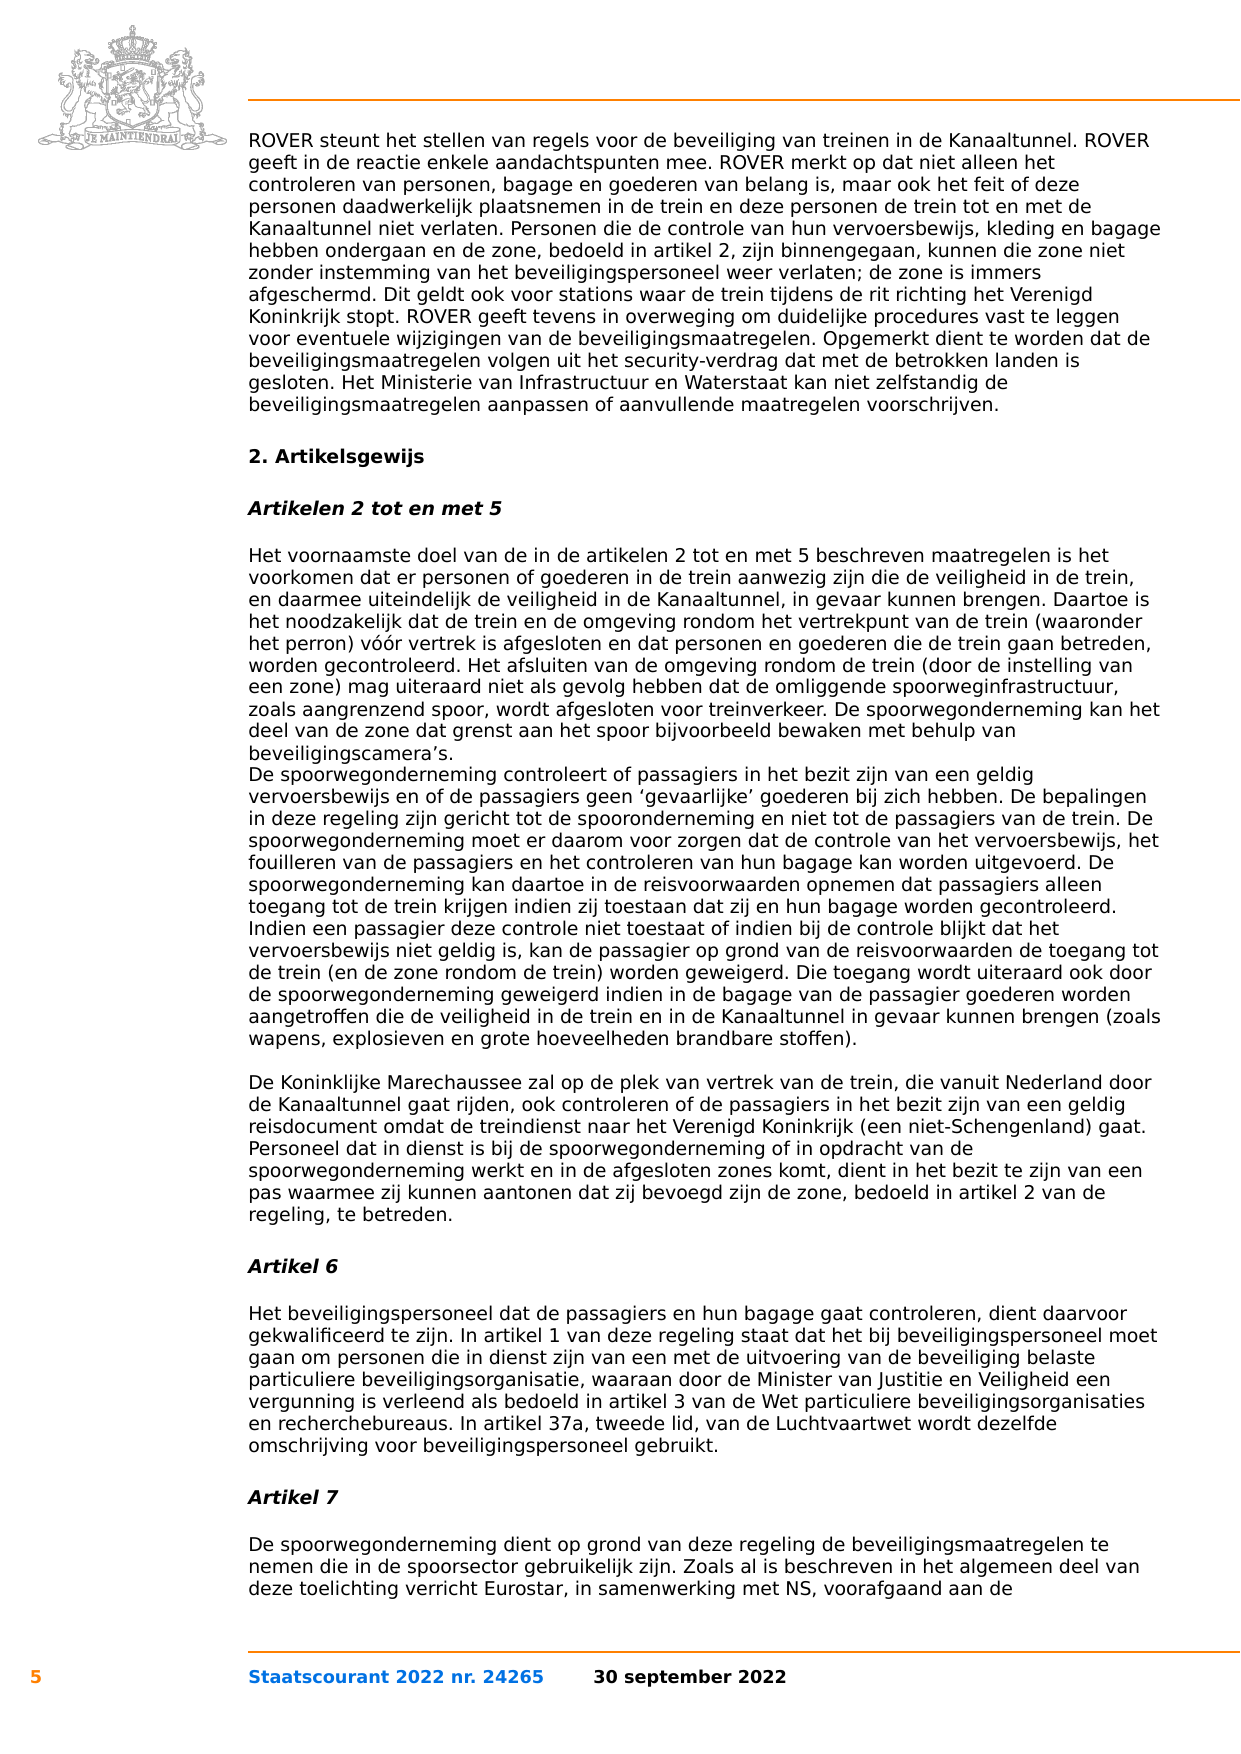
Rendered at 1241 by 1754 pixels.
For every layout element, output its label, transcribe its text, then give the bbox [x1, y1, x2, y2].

picture [38, 25, 227, 150]
subtitle Artikelen 2 tot en met 5 [248, 498, 1163, 519]
text De spoorwegonderneming dient op grond van deze regeling de beveiligingsmaatregelen te nemen die in de spoorsector gebruikelijk zijn. Zoals al is beschreven in het algemeen deel van deze toelichting verricht Eurostar, in samenwerking met NS, voorafgaand aan de [248, 1534, 1163, 1599]
text ROVER steunt het stellen van regels voor de beveiliging van treinen in de Kanaaltunnel. ROVER geeft in de reactie enkele aandachtspunten mee. ROVER merkt op dat niet alleen het controleren van personen, bagage en goederen van belang is, maar ook het feit of deze personen daadwerkelijk plaatsnemen in de trein en deze personen de trein tot en met de Kanaaltunnel niet verlaten. Personen die de controle van hun vervoersbewijs, kleding en bagage hebben ondergaan en de zone, bedoeld in artikel 2, zijn binnengegaan, kunnen die zone niet zonder instemming van het beveiligingspersoneel weer verlaten; de zone is immers afgeschermd. Dit geldt ook voor stations waar de trein tijdens de rit richting het Verenigd Koninkrijk stopt. ROVER geeft tevens in overweging om duidelijke procedures vast te leggen voor eventuele wijzigingen van de beveiligingsmaatregelen. Opgemerkt dient te worden dat de beveiligingsmaatregelen volgen uit het security-verdrag dat met de betrokken landen is gesloten. Het Ministerie van Infrastructuur en Waterstaat kan niet zelfstandig de beveiligingsmaatregelen aanpassen of aanvullende maatregelen voorschrijven. [248, 130, 1163, 416]
text Personeel dat in dienst is bij de spoorwegonderneming of in opdracht van de spoorwegonderneming werkt en in de afgesloten zones komt, dient in het bezit te zijn van een pas waarmee zij kunnen aantonen dat zij bevoegd zijn de zone, bedoeld in artikel 2 van de regeling, te betreden. [248, 1138, 1163, 1226]
text Het beveiligingspersoneel dat de passagiers en hun bagage gaat controleren, dient daarvoor gekwalificeerd te zijn. In artikel 1 van deze regeling staat dat het bij beveiligingspersoneel moet gaan om personen die in dienst zijn van een met de uitvoering van de beveiliging belaste particuliere beveiligingsorganisatie, waaraan door de Minister van Justitie en Veiligheid een vergunning is verleend als bedoeld in artikel 3 van de Wet particuliere beveiligingsorganisaties en recherchebureaus. In artikel 37a, tweede lid, van de Luchtvaartwet wordt dezelfde omschrijving voor beveiligingspersoneel gebruikt. [248, 1303, 1163, 1457]
subtitle Artikel 6 [248, 1256, 1163, 1278]
subtitle 2. Artikelsgewijs [248, 446, 1163, 468]
text De spoorwegonderneming controleert of passagiers in het bezit zijn van een geldig vervoersbewijs en of de passagiers geen ‘gevaarlijke’ goederen bij zich hebben. De bepalingen in deze regeling zijn gericht tot de spooronderneming en niet tot de passagiers van de trein. De spoorwegonderneming moet er daarom voor zorgen dat de controle van het vervoersbewijs, het fouilleren van de passagiers en het controleren van hun bagage kan worden uitgevoerd. De spoorwegonderneming kan daartoe in de reisvoorwaarden opnemen dat passagiers alleen toegang tot de trein krijgen indien zij toestaan dat zij en hun bagage worden gecontroleerd. Indien een passagier deze controle niet toestaat of indien bij de controle blijkt dat het vervoersbewijs niet geldig is, kan de passagier op grond van de reisvoorwaarden de toegang tot de trein (en de zone rondom de trein) worden geweigerd. Die toegang wordt uiteraard ook door de spoorwegonderneming geweigerd indien in de bagage van de passagier goederen worden aangetroffen die de veiligheid in de trein en in de Kanaaltunnel in gevaar kunnen brengen (zoals wapens, explosieven en grote hoeveelheden brandbare stoffen). [248, 764, 1163, 1050]
text De Koninklijke Marechaussee zal op de plek van vertrek van de trein, die vanuit Nederland door de Kanaaltunnel gaat rijden, ook controleren of de passagiers in het bezit zijn van een geldig reisdocument omdat de treindienst naar het Verenigd Koninkrijk (een niet-Schengenland) gaat. [248, 1072, 1163, 1138]
text Het voornaamste doel van de in de artikelen 2 tot en met 5 beschreven maatregelen is het voorkomen dat er personen of goederen in de trein aanwezig zijn die de veiligheid in de trein, en daarmee uiteindelijk de veiligheid in de Kanaaltunnel, in gevaar kunnen brengen. Daartoe is het noodzakelijk dat de trein en de omgeving rondom het vertrekpunt van de trein (waaronder het perron) vóór vertrek is afgesloten en dat personen en goederen die de trein gaan betreden, worden gecontroleerd. Het afsluiten van de omgeving rondom de trein (door de instelling van een zone) mag uiteraard niet als gevolg hebben dat de omliggende spoorweginfrastructuur, zoals aangrenzend spoor, wordt afgesloten voor treinverkeer. De spoorwegonderneming kan het deel van de zone dat grenst aan het spoor bijvoorbeeld bewaken met behulp van beveiligingscamera’s. [248, 544, 1163, 764]
subtitle Artikel 7 [248, 1487, 1163, 1509]
